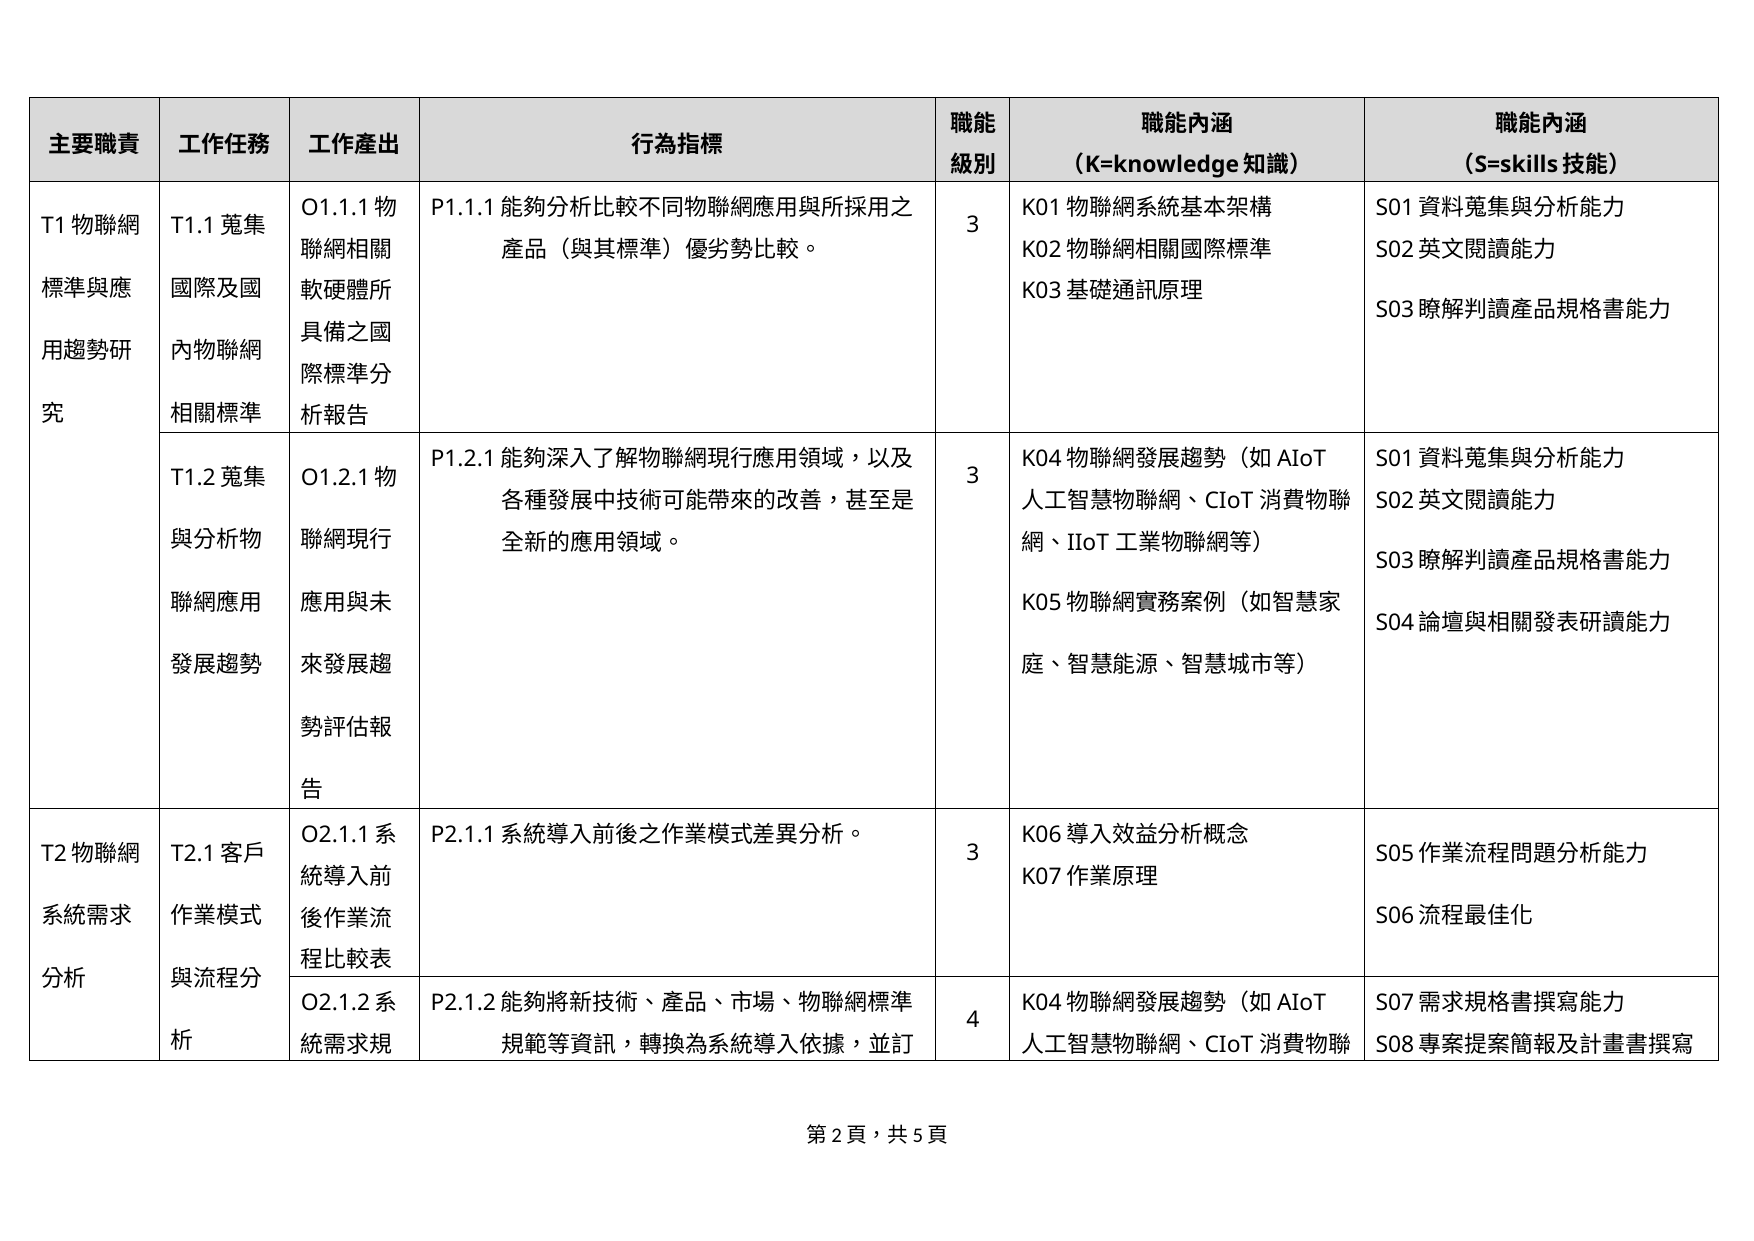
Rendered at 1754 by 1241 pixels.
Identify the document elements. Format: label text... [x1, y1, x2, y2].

table_header 行為指標 [420, 98, 935, 181]
table_cell K04物聯網發展趨勢（如AIoT 人工智慧物聯網、CIoT 消費物聯 [1010, 977, 1364, 1060]
table_header 主要職責 [30, 98, 159, 181]
table_cell S01資料蒐集與分析能力 S02英文閱讀能力 S03瞭解判讀產品規格書能力 S04論壇與相關發表研讀能力 [1365, 433, 1718, 808]
table_cell T1物聯網標準與應用趨勢研究 [30, 182, 159, 808]
table_cell S01資料蒐集與分析能力 S02英文閱讀能力 S03瞭解判讀產品規格書能力 [1365, 182, 1718, 432]
table_cell T1.2蒐集與分析物聯網應用發展趨勢 [160, 433, 289, 808]
table_cell O2.1.2系統需求規 [290, 977, 419, 1060]
table_cell O1.2.1物聯網現行應用與未來發展趨勢評估報告 [290, 433, 419, 808]
table_cell 3 [936, 182, 1009, 432]
table_header 職能級別 [936, 98, 1009, 181]
table_header 職能內涵 （K=knowledge知識） [1010, 98, 1364, 181]
table_cell T2物聯網系統需求分析 [30, 809, 159, 1060]
table_cell S07需求規格書撰寫能力 S08專案提案簡報及計畫書撰寫 [1365, 977, 1718, 1060]
table_cell P2.1.2能夠將新技術、產品、市場、物聯網標準規範等資訊，轉換為系統導入依據，並訂 [420, 977, 935, 1060]
table_header 工作產出 [290, 98, 419, 181]
table_cell O1.1.1物聯網相關軟硬體所具備之國際標準分析報告 [290, 182, 419, 432]
table_header 工作任務 [160, 98, 289, 181]
table_cell T2.1客戶作業模式與流程分析 [160, 809, 289, 1060]
table_cell O2.1.1系統導入前後作業流程比較表 [290, 809, 419, 976]
table_cell P1.1.1能夠分析比較不同物聯網應用與所採用之產品（與其標準）優劣勢比較。 [420, 182, 935, 432]
table_header 職能內涵 （S=skills技能） [1365, 98, 1718, 181]
table_cell T1.1蒐集國際及國內物聯網相關標準 [160, 182, 289, 432]
table_cell K04物聯網發展趨勢（如AIoT 人工智慧物聯網、CIoT 消費物聯網、IIoT 工業物聯網等） K05物聯網實務案例（如智慧家庭、智慧能源、智慧城市等） [1010, 433, 1364, 808]
table_cell K06導入效益分析概念 K07作業原理 [1010, 809, 1364, 976]
table_cell S05作業流程問題分析能力 S06流程最佳化 [1365, 809, 1718, 976]
table_cell 3 [936, 809, 1009, 976]
table_cell K01物聯網系統基本架構 K02物聯網相關國際標準 K03基礎通訊原理 [1010, 182, 1364, 432]
table_cell 4 [936, 977, 1009, 1060]
table_cell 3 [936, 433, 1009, 808]
table_cell P1.2.1能夠深入了解物聯網現行應用領域，以及各種發展中技術可能帶來的改善，甚至是全新的應用領域。 [420, 433, 935, 808]
table_cell P2.1.1系統導入前後之作業模式差異分析。 [420, 809, 935, 976]
